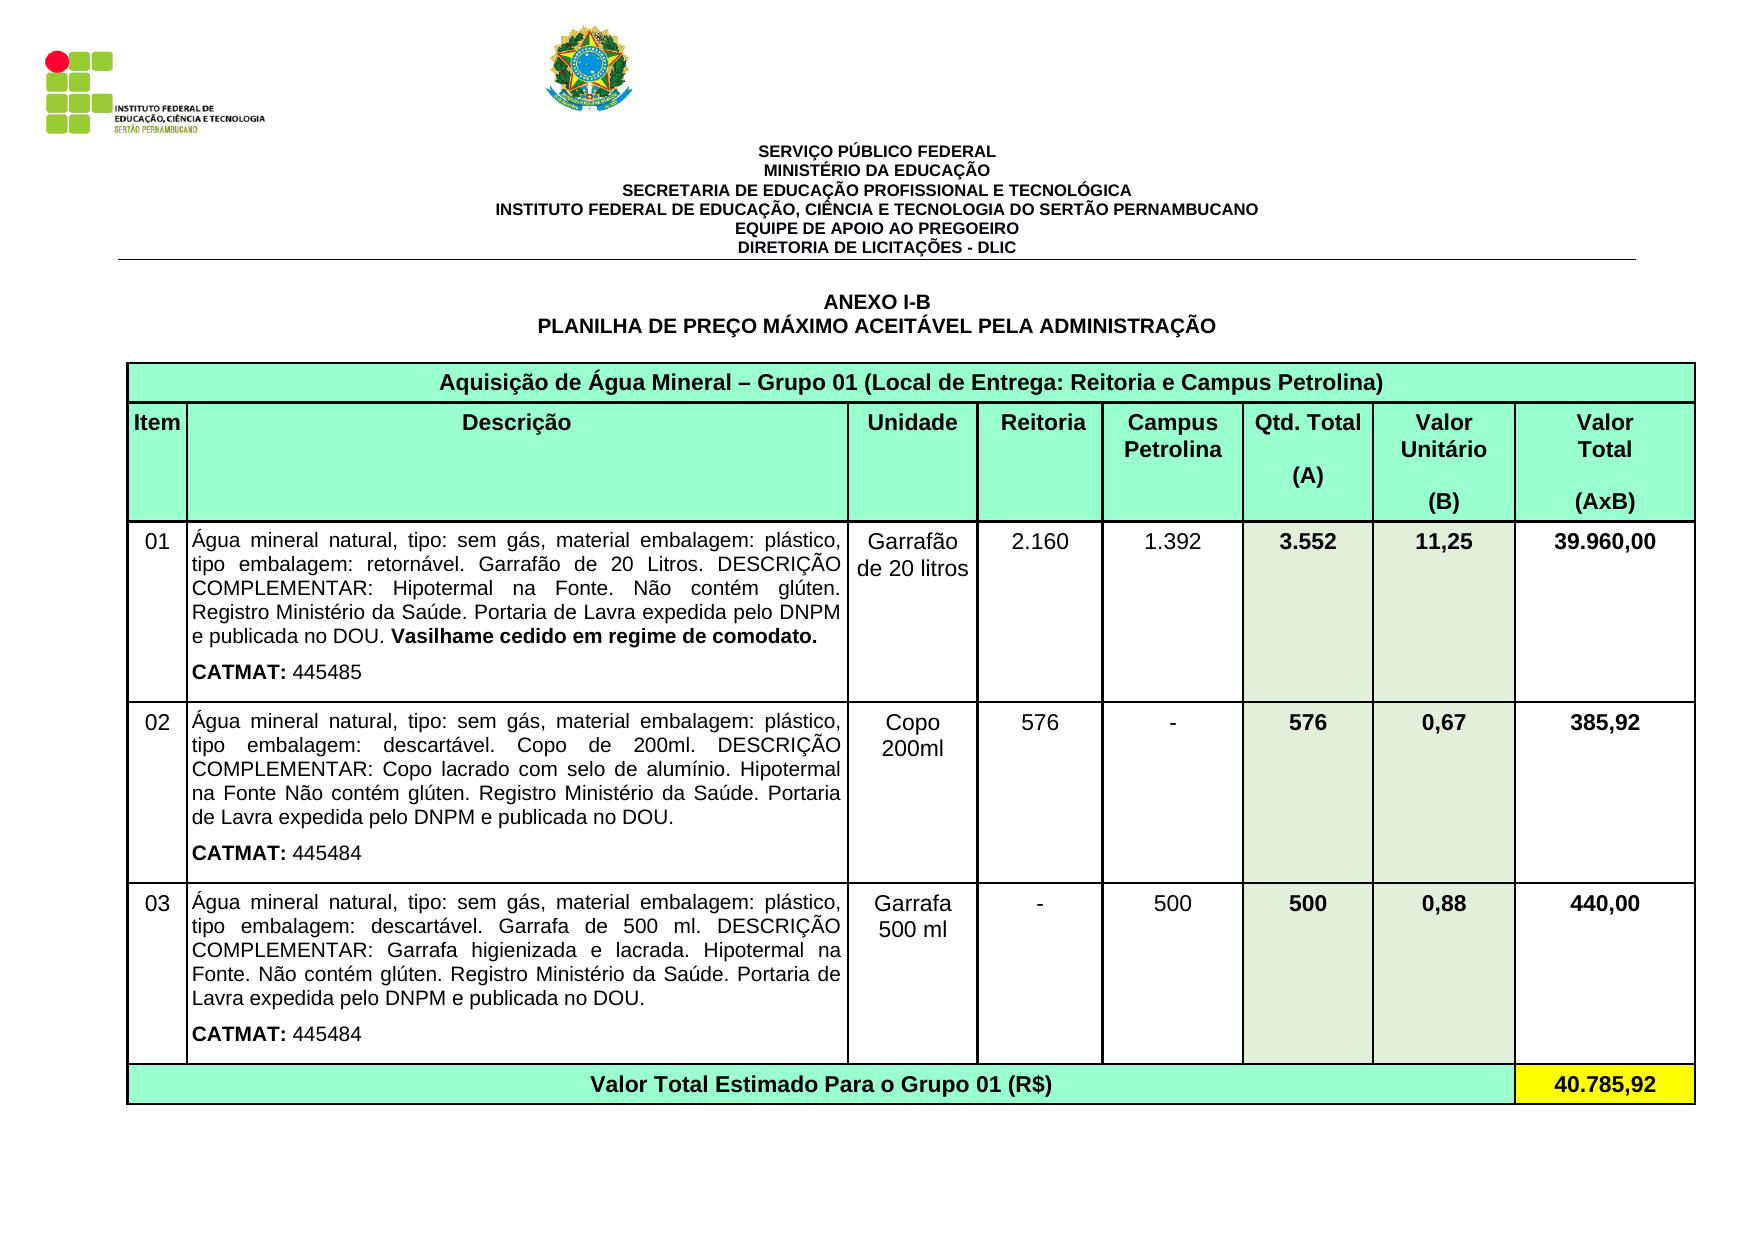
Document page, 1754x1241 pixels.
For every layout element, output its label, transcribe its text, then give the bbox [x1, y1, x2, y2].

table_cell 440,00 [1516, 884, 1694, 1063]
table_cell 576 [1244, 703, 1372, 882]
table_cell - [979, 884, 1101, 1063]
table_header Aquisição de Água Mineral – Grupo 01 (Local de Entrega: Reitoria e Campus Petrolina) [129, 364, 1694, 401]
table_cell Água mineral natural, tipo: sem gás, material embalagem: plástico, tipo embalagem: retornável. Garrafão de 20 Litros. DESCRIÇÃO COMPLEMENTAR: Hipotermal na Fonte. Não contém glúten. Registro Ministério da Saúde. Portaria de Lavra expedida pelo DNPM e publicada no DOU. Vasilhame cedido em regime de comodato. CATMAT: 445485 [188, 523, 847, 701]
text PLANILHA DE PREÇO MÁXIMO ACEITÁVEL PELA ADMINISTRAÇÃO [118, 314, 1636, 338]
table_cell 3.552 [1244, 523, 1372, 701]
table_cell Campus Petrolina [1104, 404, 1242, 520]
picture [37, 48, 272, 138]
table_cell Água mineral natural, tipo: sem gás, material embalagem: plástico, tipo embalagem: descartável. Garrafa de 500 ml. DESCRIÇÃO COMPLEMENTAR: Garrafa higienizada e lacrada. Hipotermal na Fonte. Não contém glúten. Registro Ministério da Saúde. Portaria de Lavra expedida pelo DNPM e publicada no DOU. CATMAT: 445484 [188, 884, 847, 1063]
table_cell Qtd. Total (A) [1244, 404, 1372, 520]
table_cell Descrição [188, 404, 847, 520]
table_cell 0,67 [1374, 703, 1514, 882]
table_cell 2.160 [979, 523, 1101, 701]
table_cell Valor Total Estimado Para o Grupo 01 (R$) [129, 1065, 1514, 1103]
table_cell - [1104, 703, 1242, 882]
table_cell Garrafão de 20 litros [849, 523, 976, 701]
table_cell 03 [129, 884, 186, 1063]
table_cell Garrafa 500 ml [849, 884, 976, 1063]
table_cell Reitoria [979, 404, 1101, 520]
table_cell Valor Total (AxB) [1516, 404, 1694, 520]
table_cell Copo 200ml [849, 703, 976, 882]
table_cell 02 [129, 703, 186, 882]
table_cell 1.392 [1104, 523, 1242, 701]
table_cell 0,88 [1374, 884, 1514, 1063]
table_cell Item [129, 404, 186, 520]
table_cell 01 [129, 523, 186, 701]
table_cell Água mineral natural, tipo: sem gás, material embalagem: plástico, tipo embalagem: descartável. Copo de 200ml. DESCRIÇÃO COMPLEMENTAR: Copo lacrado com selo de alumínio. Hipotermal na Fonte Não contém glúten. Registro Ministério da Saúde. Portaria de Lavra expedida pelo DNPM e publicada no DOU. CATMAT: 445484 [188, 703, 847, 882]
table_cell 40.785,92 [1516, 1065, 1694, 1103]
table_cell 500 [1244, 884, 1372, 1063]
table_cell Valor Unitário (B) [1374, 404, 1514, 520]
text ANEXO I-B [118, 290, 1636, 314]
table_cell 11,25 [1374, 523, 1514, 701]
table_cell 39.960,00 [1516, 523, 1694, 701]
table_cell Unidade [849, 404, 976, 520]
picture [545, 25, 633, 111]
table_cell 500 [1104, 884, 1242, 1063]
table_cell 576 [979, 703, 1101, 882]
table_cell 385,92 [1516, 703, 1694, 882]
